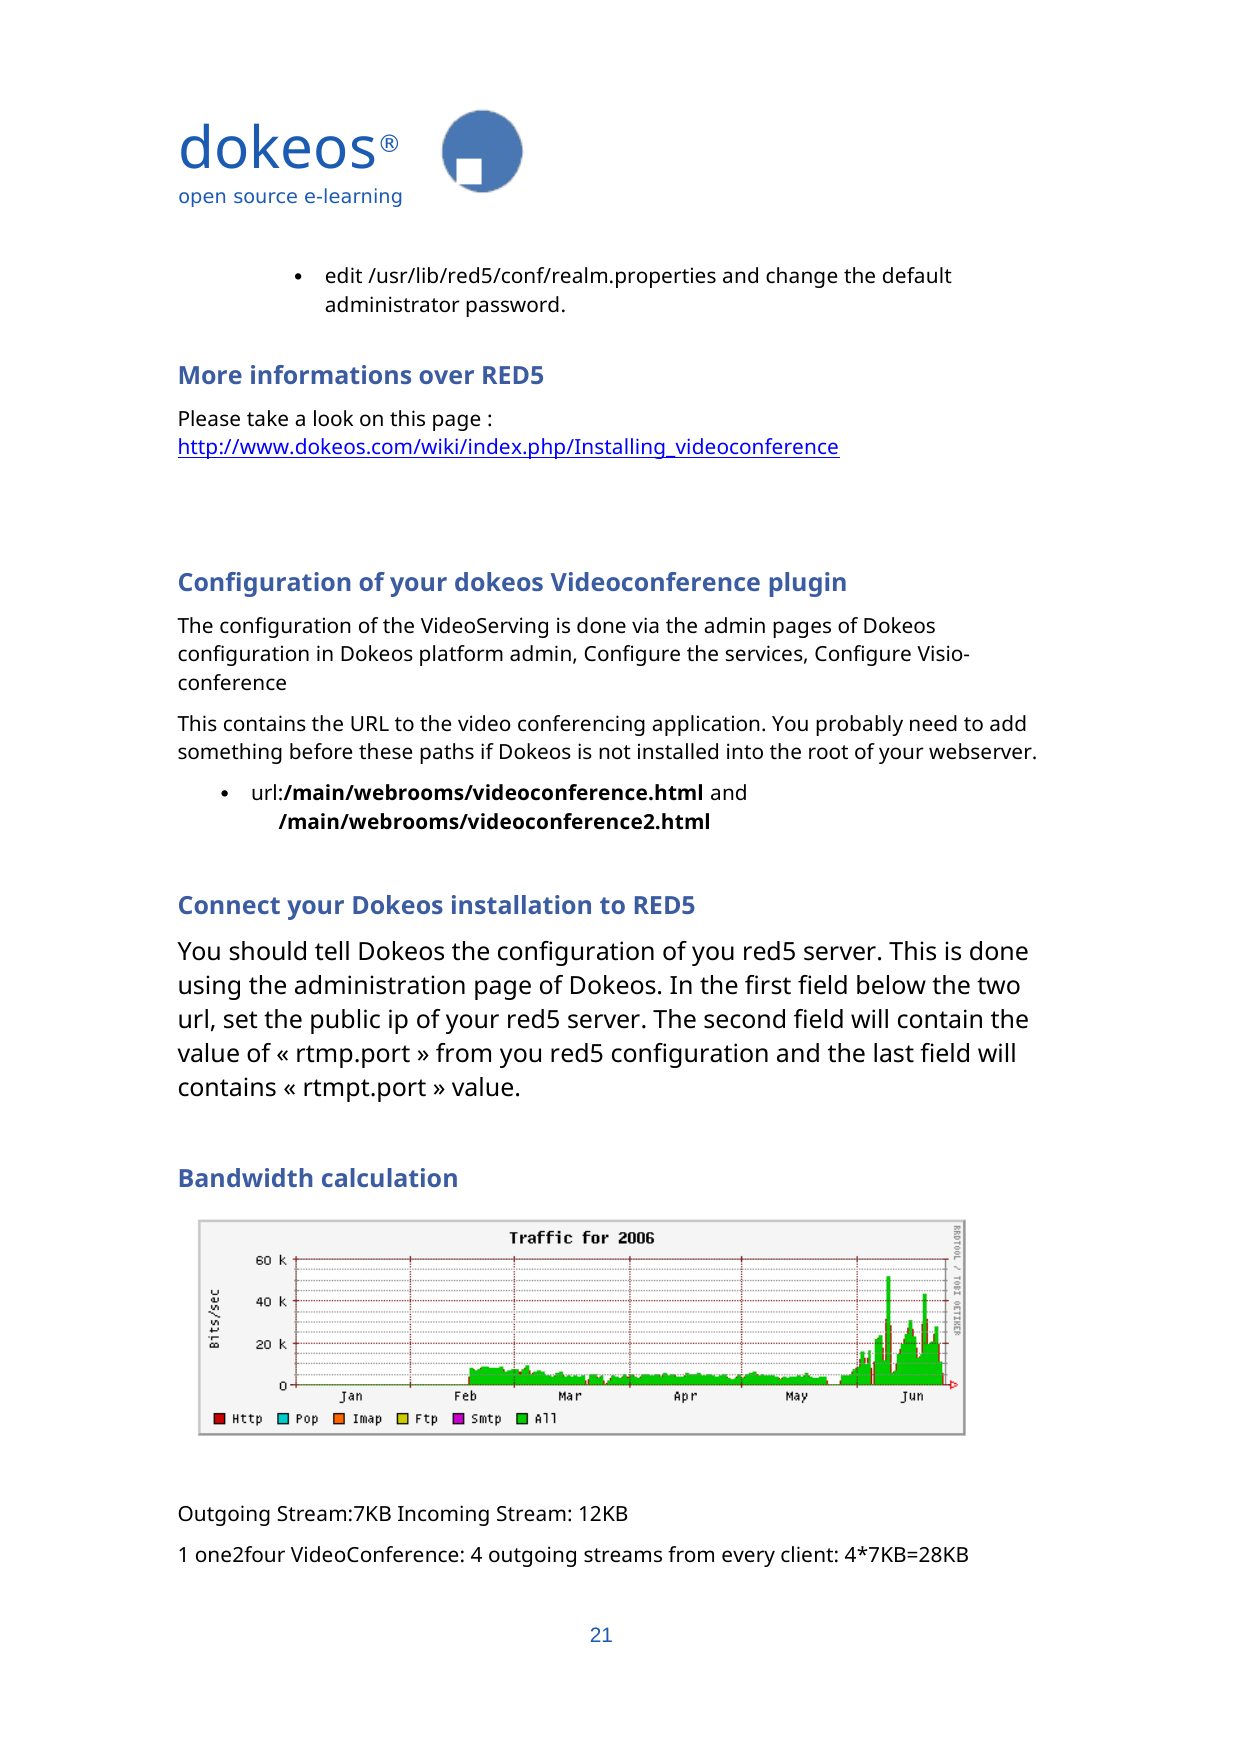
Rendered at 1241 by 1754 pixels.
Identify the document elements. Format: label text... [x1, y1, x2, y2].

subtitle You should tell Dokeos the configuration of you red5 server. This is done using the administration page of Dokeos. In the first field below the two url, set the public ip of your red5 server. The second field will contain the value of « rtmp.port » from you red5 configuration and the last field will contains « rtmpt.port » value. [177, 934, 1062, 1104]
picture [193, 1216, 971, 1437]
list url:/main/webrooms/videoconference.html and /main/webrooms/videoconference2.html [221, 778, 1062, 835]
list edit /usr/lib/red5/conf/realm.properties and change the default administrator password. [295, 261, 1062, 318]
text The configuration of the VideoServing is done via the admin pages of Dokeos configuration in Dokeos platform admin, Configure the services, Configure Visio-conference [177, 611, 1062, 696]
subtitle Configuration of your dokeos Videoconference plugin [177, 565, 1062, 599]
subtitle Bandwidth calculation [177, 1161, 1062, 1195]
text Please take a look on this page : http://www.dokeos.com/wiki/index.php/Installing_videoconference [177, 404, 1062, 461]
text Outgoing Stream:7KB Incoming Stream: 12KB [177, 1499, 1062, 1527]
text 1 one2four VideoConference: 4 outgoing streams from every client: 4*7KB=28KB [177, 1540, 1062, 1568]
subtitle Connect your Dokeos installation to RED5 [177, 888, 1062, 922]
text This contains the URL to the video conferencing application. You probably need to add something before these paths if Dokeos is not installed into the root of your webserver. [177, 709, 1062, 766]
picture [438, 103, 532, 199]
subtitle More informations over RED5 [177, 358, 1062, 392]
